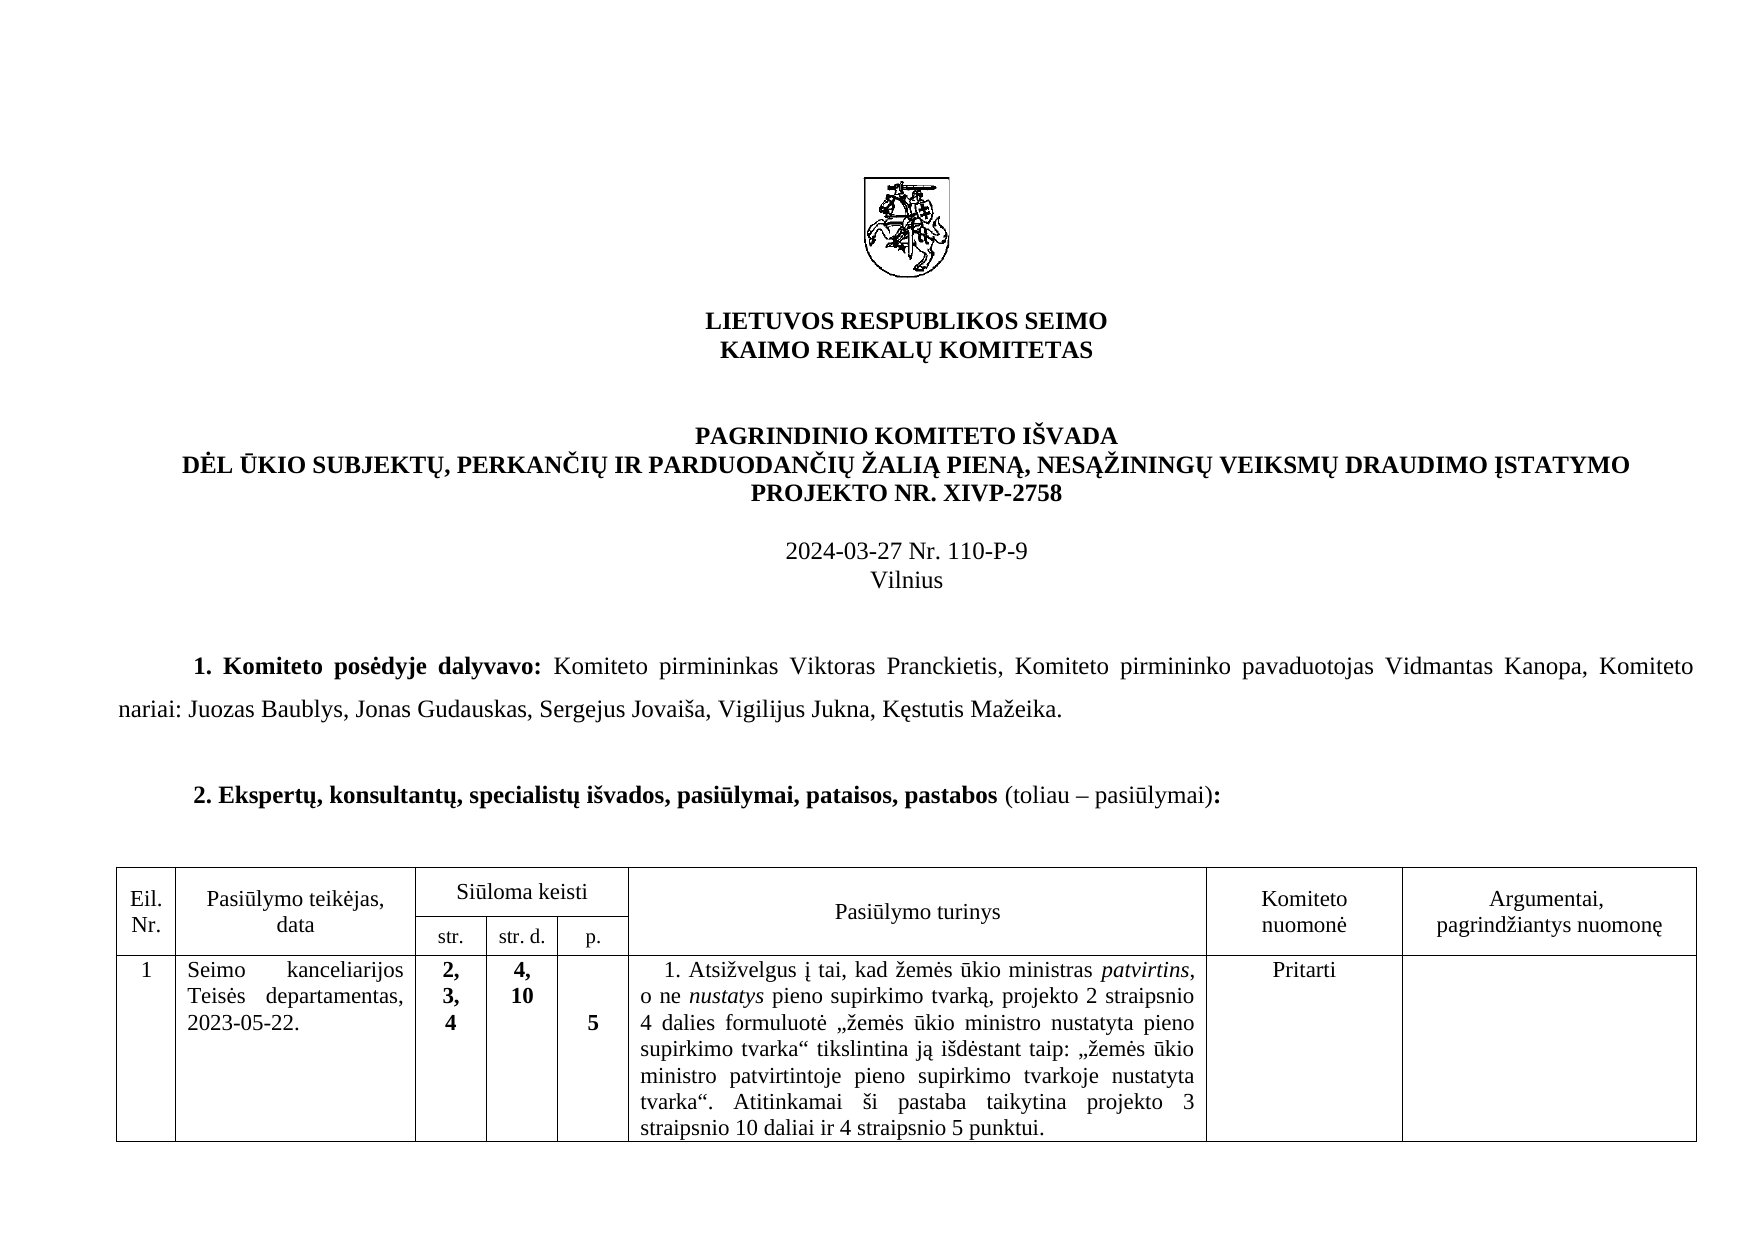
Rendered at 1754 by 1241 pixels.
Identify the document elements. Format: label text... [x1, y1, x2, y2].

table_cell 5 [558, 956, 628, 1141]
subtitle PAGRINDINIO KOMITETO IŠVADA [118, 421, 1695, 450]
subtitle DĖL Ūkio subjektų, perkančių ir parduodančių žalią pieną, nesąžiningų veiksmų draudimo įstatymo projekto Nr. XIVP-2758 [118, 450, 1695, 507]
table_cell 2, 3, 4 [416, 956, 486, 1141]
table_cell [1403, 956, 1696, 1141]
table_header Komiteto nuomonė [1207, 868, 1402, 955]
text kaimo reikalų komitetas [118, 335, 1695, 363]
table_cell p. [558, 917, 628, 955]
table_cell str. d. [487, 917, 557, 955]
table_header Eil. Nr. [117, 868, 175, 955]
table_header Argumentai, pagrindžiantys nuomonę [1403, 868, 1696, 955]
text 1. Komiteto posėdyje dalyvavo: Komiteto pirmininkas Viktoras Pranckietis, Komiteto pirmininko pavaduotojas Vidmantas Kanopa, Komiteto nariai: Juozas Baublys, Jonas Gudauskas, Sergejus Jovaiša, Vigilijus Jukna, Kęstutis Mažeika. [118, 651, 1695, 723]
table_header Pasiūlymo teikėjas, data [176, 868, 415, 955]
table_cell 1 [117, 956, 175, 1141]
text Vilnius [118, 565, 1695, 593]
text LIETUVOS RESPUBLIKOS SEIMO [118, 306, 1695, 335]
table_header Siūloma keisti [416, 868, 628, 916]
subtitle 2. Ekspertų, konsultantų, specialistų išvados, pasiūlymai, pataisos, pastabos (toliau – pasiūlymai): [118, 780, 1695, 809]
text 2024-03-27 Nr. 110-P-9 [118, 536, 1695, 565]
table_cell 4, 10 [487, 956, 557, 1141]
table_cell Pritarti [1207, 956, 1402, 1141]
table_header Pasiūlymo turinys [629, 868, 1206, 955]
table_cell str. [416, 917, 486, 955]
table_cell 1. Atsižvelgus į tai, kad žemės ūkio ministras patvirtins, o ne nustatys pieno supirkimo tvarką, projekto 2 straipsnio 4 dalies formuluotė „žemės ūkio ministro nustatyta pieno supirkimo tvarka“ tikslintina ją išdėstant taip: „žemės ūkio ministro patvirtintoje pieno supirkimo tvarkoje nustatyta tvarka“. Atitinkamai ši pastaba taikytina projekto 3 straipsnio 10 daliai ir 4 straipsnio 5 punktui. [629, 956, 1206, 1141]
table_cell Seimo kanceliarijos Teisės departamentas, 2023-05-22. [176, 956, 415, 1141]
